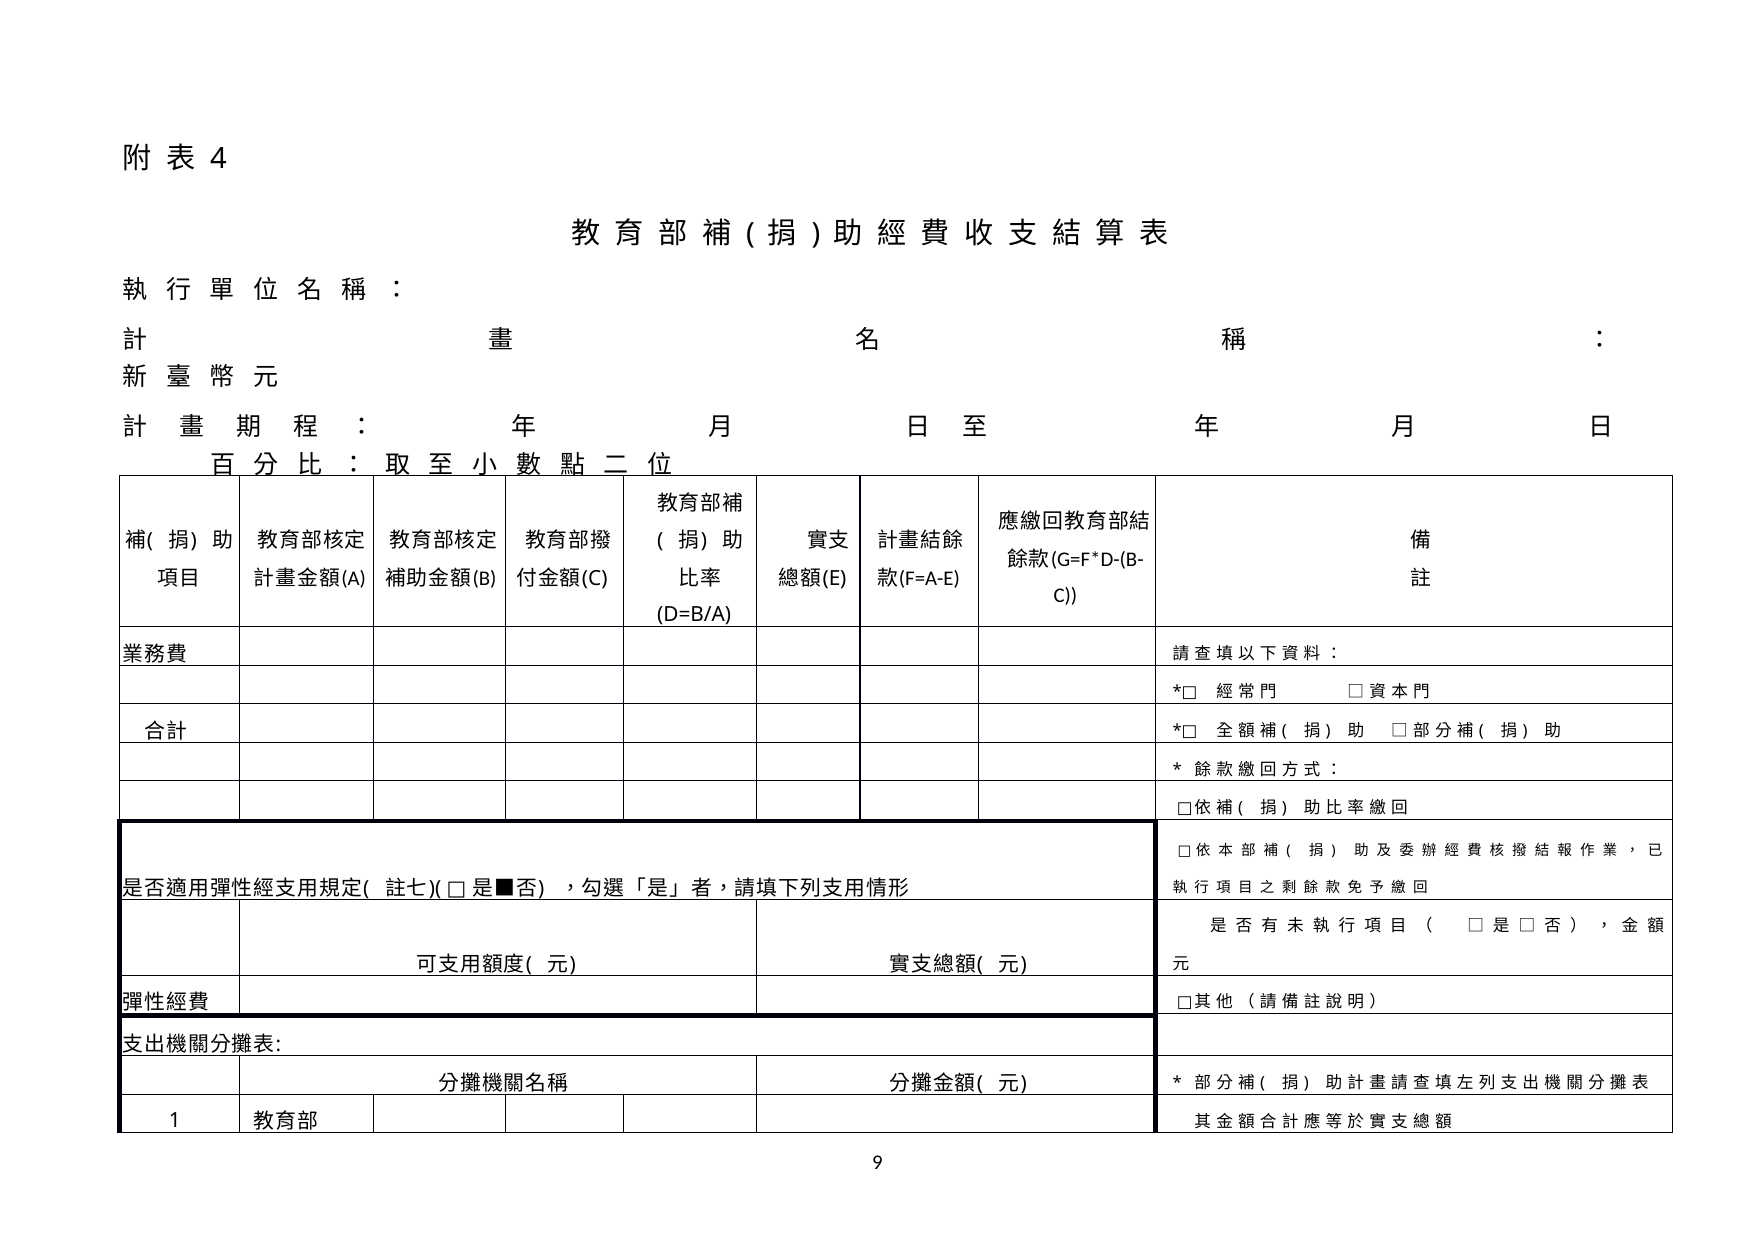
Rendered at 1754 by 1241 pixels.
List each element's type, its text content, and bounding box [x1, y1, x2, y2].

table_cell [506, 666, 623, 703]
table_cell [624, 704, 756, 742]
table_cell [240, 976, 756, 1013]
table_header 補(捐)助項目 [120, 476, 239, 626]
table_cell 其金額合計應等於實支總額 [1158, 1095, 1672, 1132]
table_cell [757, 1095, 1153, 1132]
table_cell [861, 666, 978, 703]
table_cell [374, 704, 505, 742]
table_cell 教育部 [240, 1095, 373, 1132]
table_cell [1158, 1014, 1672, 1055]
table_cell [861, 781, 978, 819]
table_header 備 註 [1156, 476, 1672, 626]
table_cell [240, 704, 373, 742]
table_cell [861, 704, 978, 742]
text 計畫期程： 年 月 日至 年 月 日 百分比：取至小數點二位 [122, 400, 1632, 475]
table_cell [506, 781, 623, 819]
table_cell 請查填以下資料： [1156, 627, 1672, 664]
table_cell [240, 743, 373, 780]
table_header 教育部核定補助金額(B) [374, 476, 505, 626]
text 附表4 [122, 112, 1632, 187]
table_cell 是否適用彈性經支用規定(註七)( □是■否)，勾選「是」者，請填下列支用情形 [122, 823, 1153, 898]
table_cell [757, 743, 859, 780]
table_cell [374, 1095, 505, 1132]
table_cell [757, 704, 859, 742]
table_cell 支出機關分攤表: [122, 1018, 1153, 1055]
table_cell [624, 666, 756, 703]
table_cell [374, 627, 505, 664]
table_cell 分攤機關名稱 [240, 1056, 756, 1094]
table_cell [240, 627, 373, 664]
table_cell [506, 704, 623, 742]
table_cell [979, 704, 1155, 742]
table_cell [624, 627, 756, 664]
table_cell [506, 627, 623, 664]
table_cell [757, 666, 859, 703]
table_cell [240, 666, 373, 703]
table_cell *□全額補(捐)助 □部分補(捐)助 [1156, 704, 1672, 742]
table_header 教育部撥付金額(C) [506, 476, 623, 626]
table_cell 1 [122, 1095, 239, 1132]
table_cell [122, 900, 239, 974]
table_header 應繳回教育部結餘款(G=F*D-(B-C)) [979, 476, 1155, 626]
table_cell [374, 666, 505, 703]
table_cell 業務費 [120, 627, 239, 664]
table_cell *餘款繳回方式： [1156, 743, 1672, 780]
table_cell 實支總額(元) [757, 900, 1153, 974]
table_cell [374, 743, 505, 780]
table_cell [374, 781, 505, 819]
table_cell [861, 743, 978, 780]
table_cell 可支用額度(元) [240, 900, 756, 974]
table_cell [240, 781, 373, 819]
table_cell [624, 1095, 756, 1132]
table_cell [979, 666, 1155, 703]
table_cell [979, 627, 1155, 664]
table_cell [979, 743, 1155, 780]
table_cell *部分補(捐)助計畫請查填左列支出機關分攤表 [1158, 1056, 1672, 1094]
table_cell *□經常門 □資本門 [1156, 666, 1672, 703]
table_cell [624, 781, 756, 819]
table_cell □其他（請備註說明） [1158, 976, 1672, 1013]
table_header 計畫結餘款(F=A-E) [861, 476, 978, 626]
text 執行單位名稱： [122, 262, 1632, 300]
table_cell [757, 627, 859, 664]
table_cell [757, 976, 1153, 1013]
table_cell [506, 743, 623, 780]
table_cell 合計 [120, 704, 239, 742]
table_cell [861, 627, 978, 664]
table_cell 分攤金額(元) [757, 1056, 1153, 1094]
table_cell 是否有未執行項目（ □是□否），金額 元 [1158, 900, 1672, 974]
table_cell [122, 1056, 239, 1094]
table_cell [506, 1095, 623, 1132]
table_cell [757, 781, 859, 819]
table_cell □依本部補(捐)助及委辦經費核撥結報作業，已執行項目之剩餘款免予繳回 [1158, 820, 1672, 898]
table_cell [120, 743, 239, 780]
table_header 實支總額(E) [757, 476, 859, 626]
table_cell [120, 781, 239, 819]
table_cell [979, 781, 1155, 819]
table_cell [624, 743, 756, 780]
table_cell [120, 666, 239, 703]
text 教育部補(捐)助經費收支結算表 [122, 187, 1632, 262]
table_cell □依補(捐)助比率繳回 [1156, 781, 1672, 819]
text 計畫名稱： 新臺幣元 [122, 312, 1632, 387]
table_header 教育部補(捐)助比率(D=B/A) [624, 476, 756, 626]
table_cell 彈性經費 [122, 976, 239, 1013]
table_header 教育部核定計畫金額(A) [240, 476, 373, 626]
